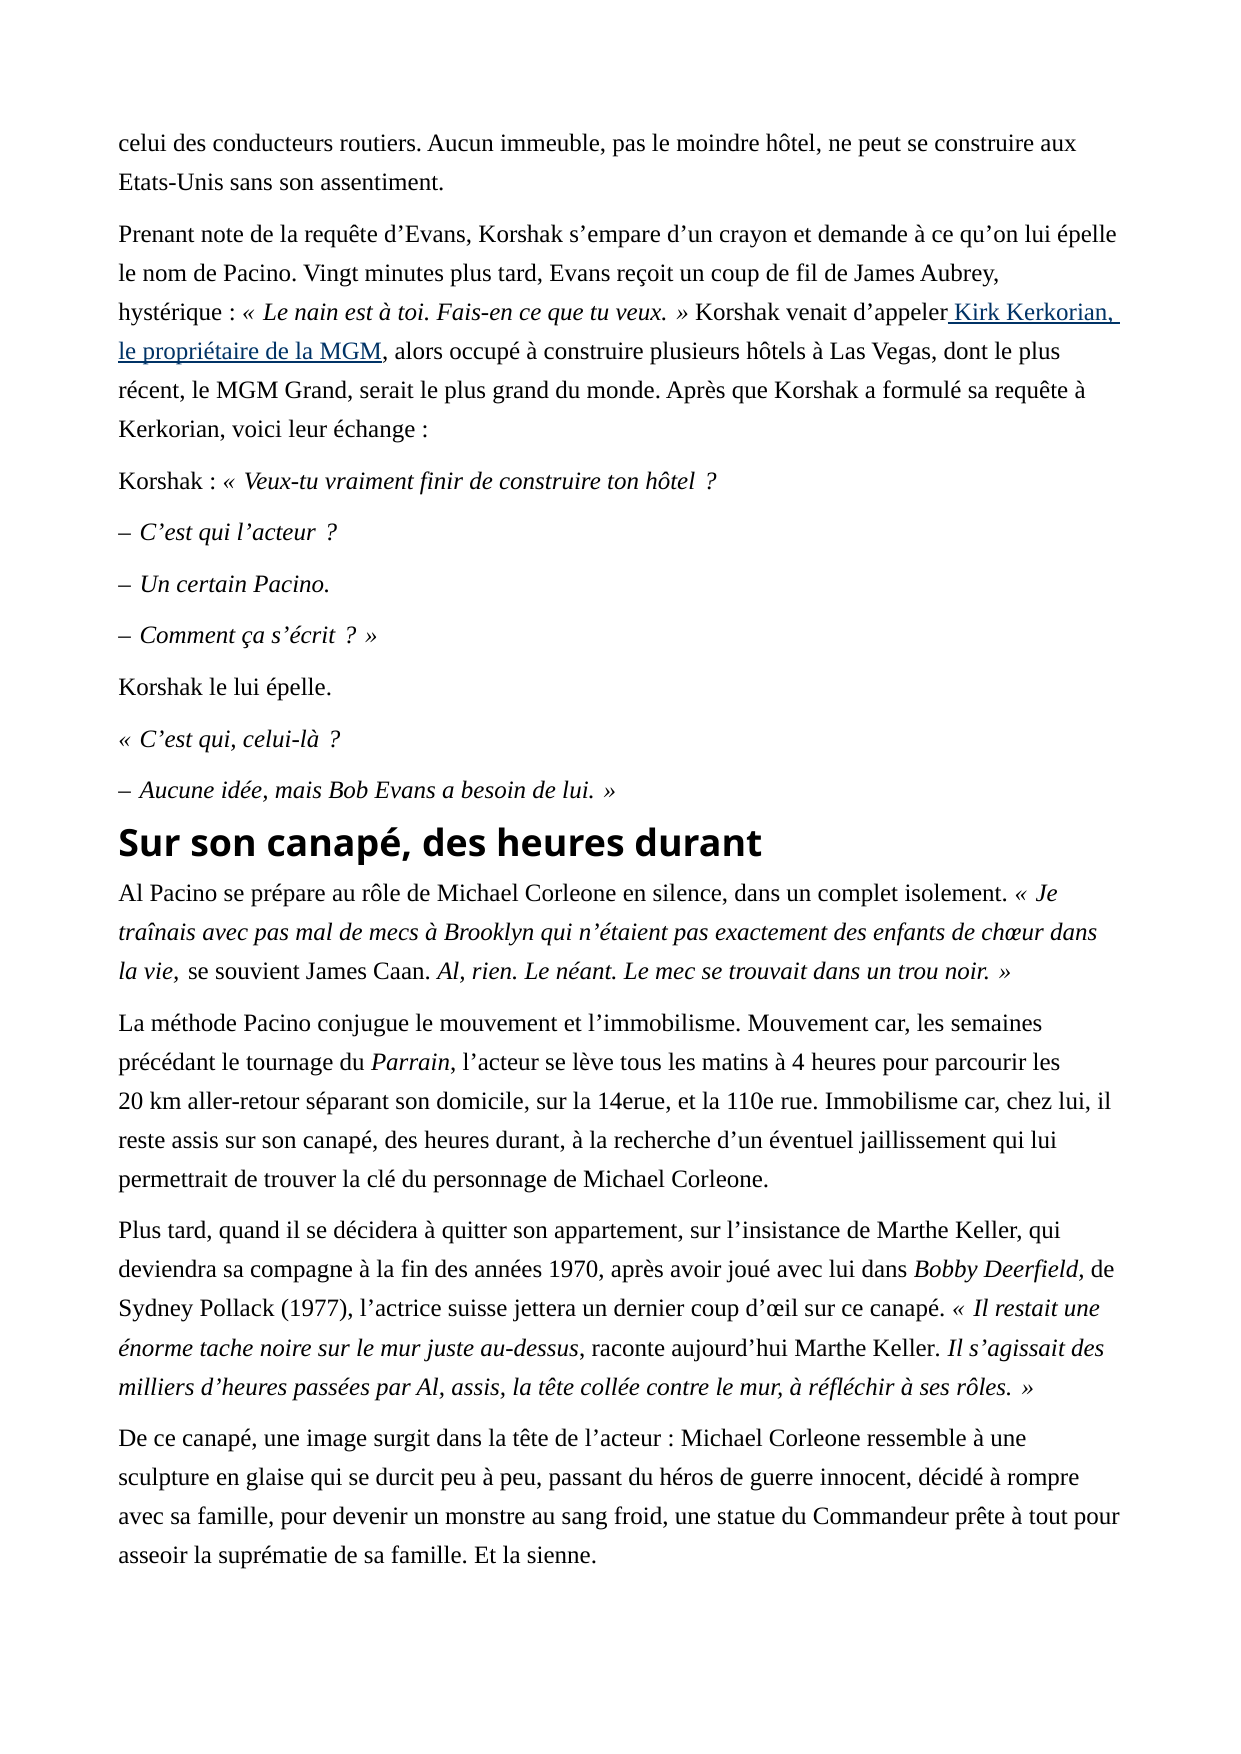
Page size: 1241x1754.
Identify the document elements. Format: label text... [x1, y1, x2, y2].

text La méthode Pacino conjugue le mouvement et l’immobilisme. Mouvement car, les semaines précédant le tournage du Parrain, l’acteur se lève tous les matins à 4 heures pour parcourir les 20 km aller-retour séparant son domicile, sur la 14erue, et la 110e rue. Immobilisme car, chez lui, il reste assis sur son canapé, des heures durant, à la recherche d’un éventuel jaillissement qui lui permettrait de trouver la clé du personnage de Michael Corleone. [118, 997, 1122, 1193]
text Korshak : « Veux-tu vraiment finir de construire ton hôtel ? [118, 456, 1122, 495]
subtitle Sur son canapé, des heures durant [118, 817, 1122, 868]
text – Aucune idée, mais Bob Evans a besoin de lui. » [118, 765, 1122, 804]
text – Comment ça s’écrit ? » [118, 610, 1122, 649]
text Plus tard, quand il se décidera à quitter son appartement, sur l’insistance de Marthe Keller, qui deviendra sa compagne à la fin des années 1970, après avoir joué avec lui dans Bobby Deerfield, de Sydney Pollack (1977), l’actrice suisse jettera un dernier coup d’œil sur ce canapé. « Il restait une énorme tache noire sur le mur juste au-dessus, raconte aujourd’hui Marthe Keller. Il s’agissait des milliers d’heures passées par Al, assis, la tête collée contre le mur, à réfléchir à ses rôles. » [118, 1205, 1122, 1400]
text – Un certain Pacino. [118, 559, 1122, 598]
text – C’est qui l’acteur ? [118, 507, 1122, 546]
text Al Pacino se prépare au rôle de Michael Corleone en silence, dans un complet isolement. « Je traînais avec pas mal de mecs à Brooklyn qui n’étaient pas exactement des enfants de chœur dans la vie, se souvient James Caan. Al, rien. Le néant. Le mec se trouvait dans un trou noir. » [118, 868, 1122, 985]
text « C’est qui, celui-là ? [118, 713, 1122, 752]
text Korshak le lui épelle. [118, 662, 1122, 701]
text celui des conducteurs routiers. Aucun immeuble, pas le moindre hôtel, ne peut se construire aux Etats-Unis sans son assentiment. [118, 118, 1122, 196]
text De ce canapé, une image surgit dans la tête de l’acteur : Michael Corleone ressemble à une sculpture en glaise qui se durcit peu à peu, passant du héros de guerre innocent, décidé à rompre avec sa famille, pour devenir un monstre au sang froid, une statue du Commandeur prête à tout pour asseoir la suprématie de sa famille. Et la sienne. [118, 1413, 1122, 1569]
text Prenant note de la requête d’Evans, Korshak s’empare d’un crayon et demande à ce qu’on lui épelle le nom de Pacino. Vingt minutes plus tard, Evans reçoit un coup de fil de James Aubrey, hystérique : « Le nain est à toi. Fais-en ce que tu veux. » Korshak venait d’appeler Kirk Kerkorian, le propriétaire de la MGM, alors occupé à construire plusieurs hôtels à Las Vegas, dont le plus récent, le MGM Grand, serait le plus grand du monde. Après que Korshak a formulé sa requête à Kerkorian, voici leur échange : [118, 209, 1122, 443]
